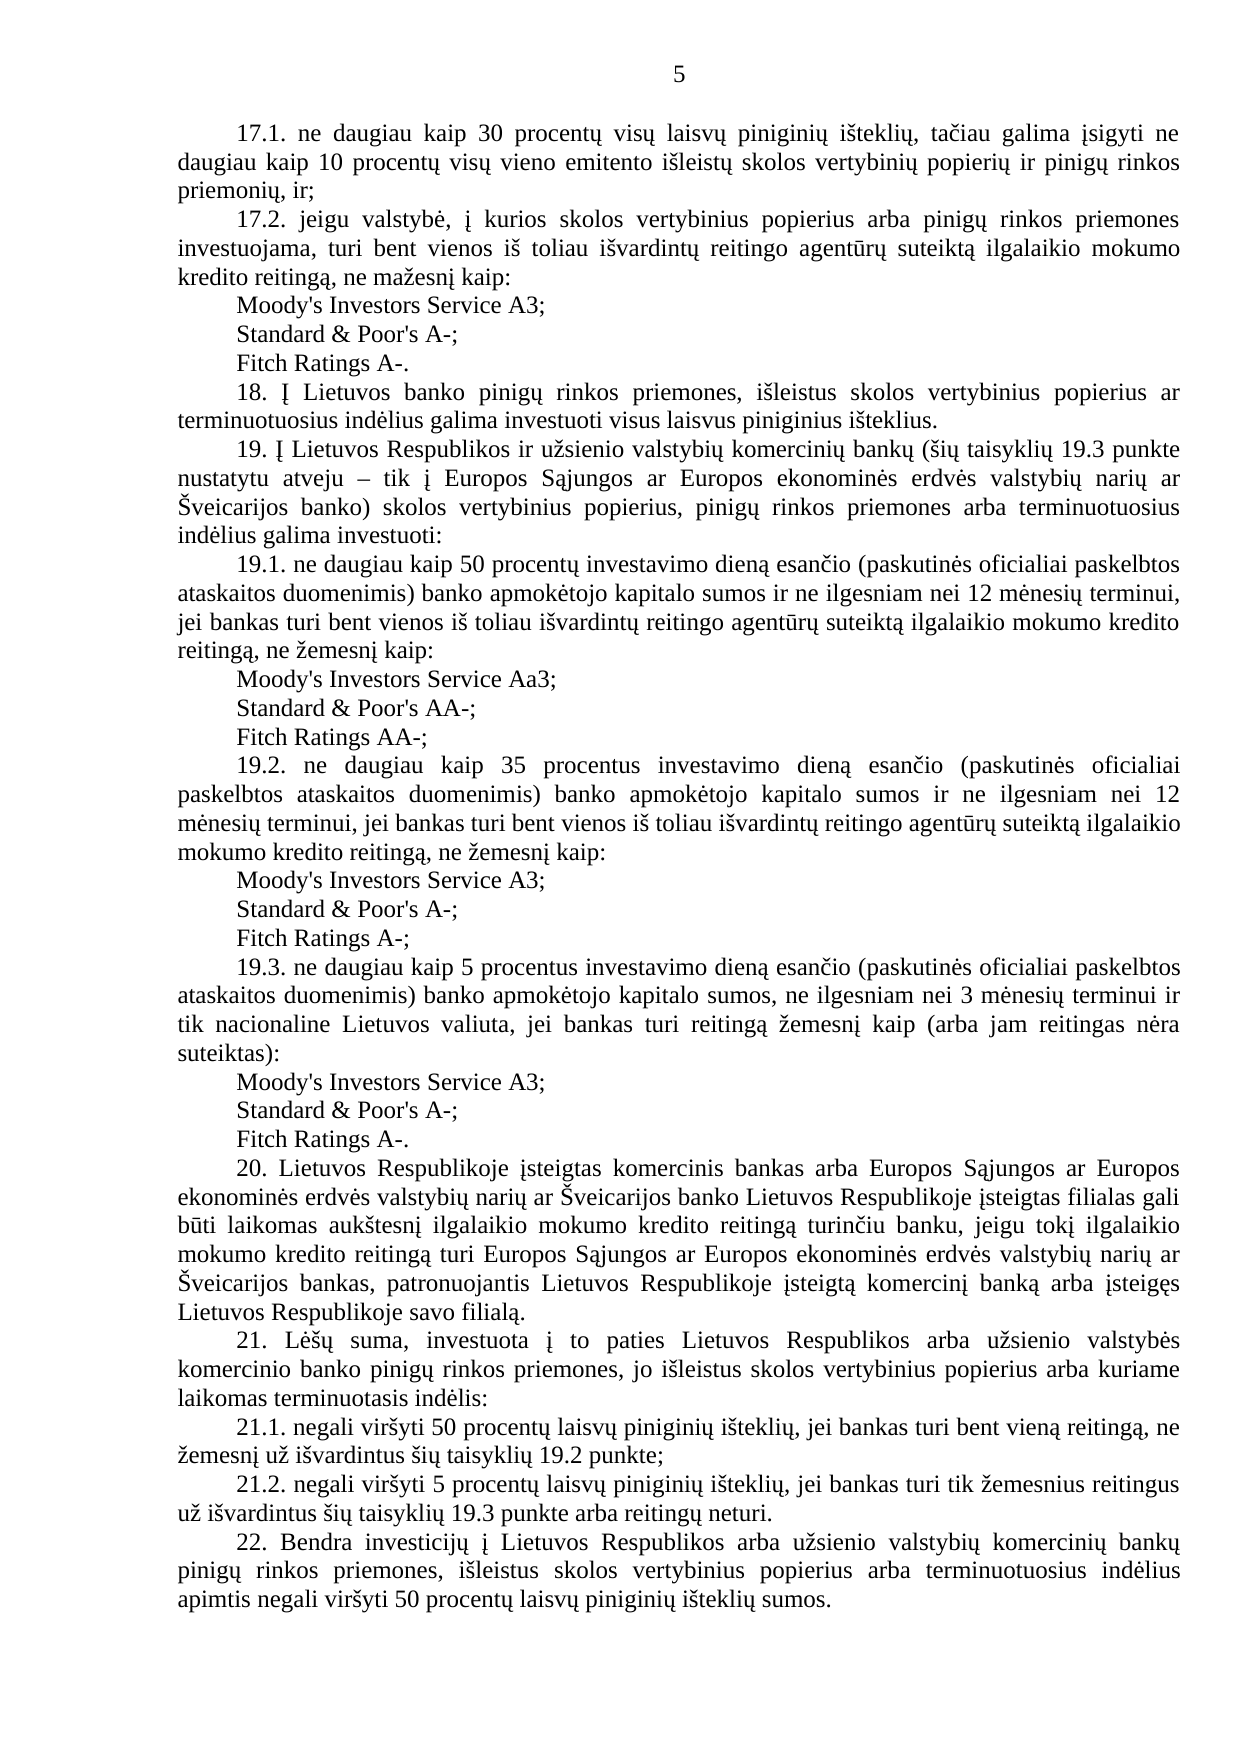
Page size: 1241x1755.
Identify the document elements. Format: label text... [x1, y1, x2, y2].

text Moody's Investors Service Aa3; [177, 664, 1181, 693]
text Standard & Poor's A-; [177, 1096, 1181, 1124]
text Fitch Ratings A-. [177, 348, 1181, 377]
text 22. Bendra investicijų į Lietuvos Respublikos arba užsienio valstybių komercinių bankų pinigų rinkos priemones, išleistus skolos vertybinius popierius arba terminuotuosius indėlius apimtis negali viršyti 50 procentų laisvų piniginių išteklių sumos. [177, 1527, 1181, 1613]
text 20. Lietuvos Respublikoje įsteigtas komercinis bankas arba Europos Sąjungos ar Europos ekonominės erdvės valstybių narių ar Šveicarijos banko Lietuvos Respublikoje įsteigtas filialas gali būti laikomas aukštesnį ilgalaikio mokumo kredito reitingą turinčiu banku, jeigu tokį ilgalaikio mokumo kredito reitingą turi Europos Sąjungos ar Europos ekonominės erdvės valstybių narių ar Šveicarijos bankas, patronuojantis Lietuvos Respublikoje įsteigtą komercinį banką arba įsteigęs Lietuvos Respublikoje savo filialą. [177, 1153, 1181, 1326]
text Fitch Ratings AA-; [177, 722, 1181, 751]
text Moody's Investors Service A3; [177, 291, 1181, 319]
text 21.1. negali viršyti 50 procentų laisvų piniginių išteklių, jei bankas turi bent vieną reitingą, ne žemesnį už išvardintus šių taisyklių 19.2 punkte; [177, 1412, 1181, 1469]
text 17.2. jeigu valstybė, į kurios skolos vertybinius popierius arba pinigų rinkos priemones investuojama, turi bent vienos iš toliau išvardintų reitingo agentūrų suteiktą ilgalaikio mokumo kredito reitingą, ne mažesnį kaip: [177, 204, 1181, 291]
text Moody's Investors Service A3; [177, 1067, 1181, 1096]
text 19. Į Lietuvos Respublikos ir užsienio valstybių komercinių bankų (šių taisyklių 19.3 punkte nustatytu atveju – tik į Europos Sąjungos ar Europos ekonominės erdvės valstybių narių ar Šveicarijos banko) skolos vertybinius popierius, pinigų rinkos priemones arba terminuotuosius indėlius galima investuoti: [177, 434, 1181, 549]
text 18. Į Lietuvos banko pinigų rinkos priemones, išleistus skolos vertybinius popierius ar terminuotuosius indėlius galima investuoti visus laisvus piniginius išteklius. [177, 377, 1181, 434]
text Fitch Ratings A-. [177, 1124, 1181, 1153]
text 19.2. ne daugiau kaip 35 procentus investavimo dieną esančio (paskutinės oficialiai paskelbtos ataskaitos duomenimis) banko apmokėtojo kapitalo sumos ir ne ilgesniam nei 12 mėnesių terminui, jei bankas turi bent vienos iš toliau išvardintų reitingo agentūrų suteiktą ilgalaikio mokumo kredito reitingą, ne žemesnį kaip: [177, 751, 1181, 866]
text 17.1. ne daugiau kaip 30 procentų visų laisvų piniginių išteklių, tačiau galima įsigyti ne daugiau kaip 10 procentų visų vieno emitento išleistų skolos vertybinių popierių ir pinigų rinkos priemonių, ir; [177, 118, 1181, 204]
text 21. Lėšų suma, investuota į to paties Lietuvos Respublikos arba užsienio valstybės komercinio banko pinigų rinkos priemones, jo išleistus skolos vertybinius popierius arba kuriame laikomas terminuotasis indėlis: [177, 1326, 1181, 1412]
text Fitch Ratings A-; [177, 923, 1181, 952]
text Standard & Poor's A-; [177, 319, 1181, 348]
text Standard & Poor's A-; [177, 894, 1181, 923]
text 19.1. ne daugiau kaip 50 procentų investavimo dieną esančio (paskutinės oficialiai paskelbtos ataskaitos duomenimis) banko apmokėtojo kapitalo sumos ir ne ilgesniam nei 12 mėnesių terminui, jei bankas turi bent vienos iš toliau išvardintų reitingo agentūrų suteiktą ilgalaikio mokumo kredito reitingą, ne žemesnį kaip: [177, 549, 1181, 664]
text 21.2. negali viršyti 5 procentų laisvų piniginių išteklių, jei bankas turi tik žemesnius reitingus už išvardintus šių taisyklių 19.3 punkte arba reitingų neturi. [177, 1469, 1181, 1527]
text Standard & Poor's AA-; [177, 693, 1181, 722]
text Moody's Investors Service A3; [177, 866, 1181, 894]
text 19.3. ne daugiau kaip 5 procentus investavimo dieną esančio (paskutinės oficialiai paskelbtos ataskaitos duomenimis) banko apmokėtojo kapitalo sumos, ne ilgesniam nei 3 mėnesių terminui ir tik nacionaline Lietuvos valiuta, jei bankas turi reitingą žemesnį kaip (arba jam reitingas nėra suteiktas): [177, 952, 1181, 1067]
